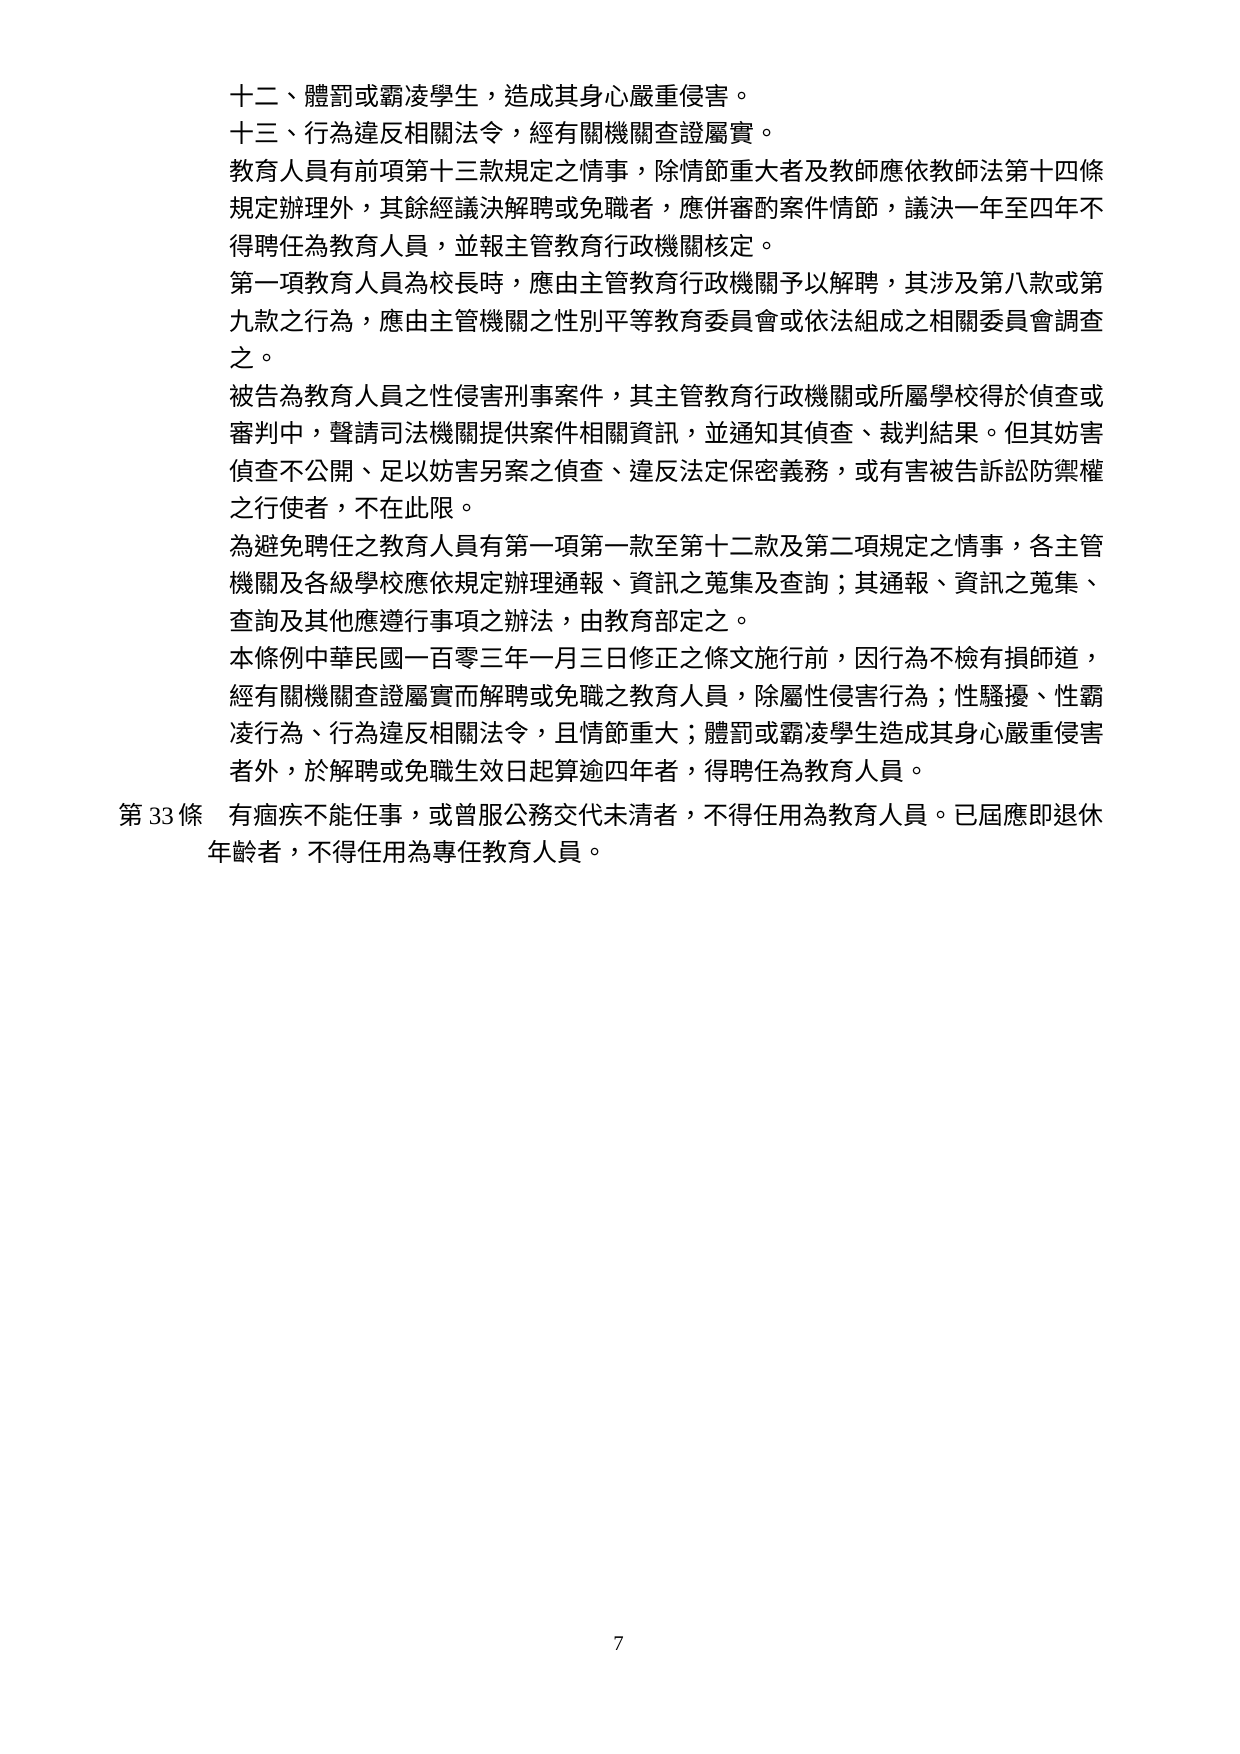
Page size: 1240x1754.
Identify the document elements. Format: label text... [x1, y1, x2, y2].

text 為避免聘任之教育人員有第一項第一款至第十二款及第二項規定之情事，各主管機關及各級學校應依規定辦理通報、資訊之蒐集及查詢；其通報、資訊之蒐集、查詢及其他應遵行事項之辦法，由教育部定之。 [229, 525, 1118, 637]
text 教育人員有前項第十三款規定之情事，除情節重大者及教師應依教師法第十四條規定辦理外，其餘經議決解聘或免職者，應併審酌案件情節，議決一年至四年不得聘任為教育人員，並報主管教育行政機關核定。 [229, 150, 1118, 262]
text 第33條 有痼疾不能任事，或曾服公務交代未清者，不得任用為教育人員。已屆應即退休年齡者，不得任用為專任教育人員。 [119, 794, 1118, 869]
text 被告為教育人員之性侵害刑事案件，其主管教育行政機關或所屬學校得於偵查或審判中，聲請司法機關提供案件相關資訊，並通知其偵查、裁判結果。但其妨害偵查不公開、足以妨害另案之偵查、違反法定保密義務，或有害被告訴訟防禦權之行使者，不在此限。 [229, 375, 1118, 525]
text 本條例中華民國一百零三年一月三日修正之條文施行前，因行為不檢有損師道，經有關機關查證屬實而解聘或免職之教育人員，除屬性侵害行為；性騷擾、性霸凌行為、行為違反相關法令，且情節重大；體罰或霸凌學生造成其身心嚴重侵害者外，於解聘或免職生效日起算逾四年者，得聘任為教育人員。 [229, 637, 1118, 787]
text 第一項教育人員為校長時，應由主管教育行政機關予以解聘，其涉及第八款或第九款之行為，應由主管機關之性別平等教育委員會或依法組成之相關委員會調查之。 [229, 262, 1118, 375]
text 十三、行為違反相關法令，經有關機關查證屬實。 [119, 112, 1118, 150]
text 十二、體罰或霸凌學生，造成其身心嚴重侵害。 [119, 75, 1118, 112]
